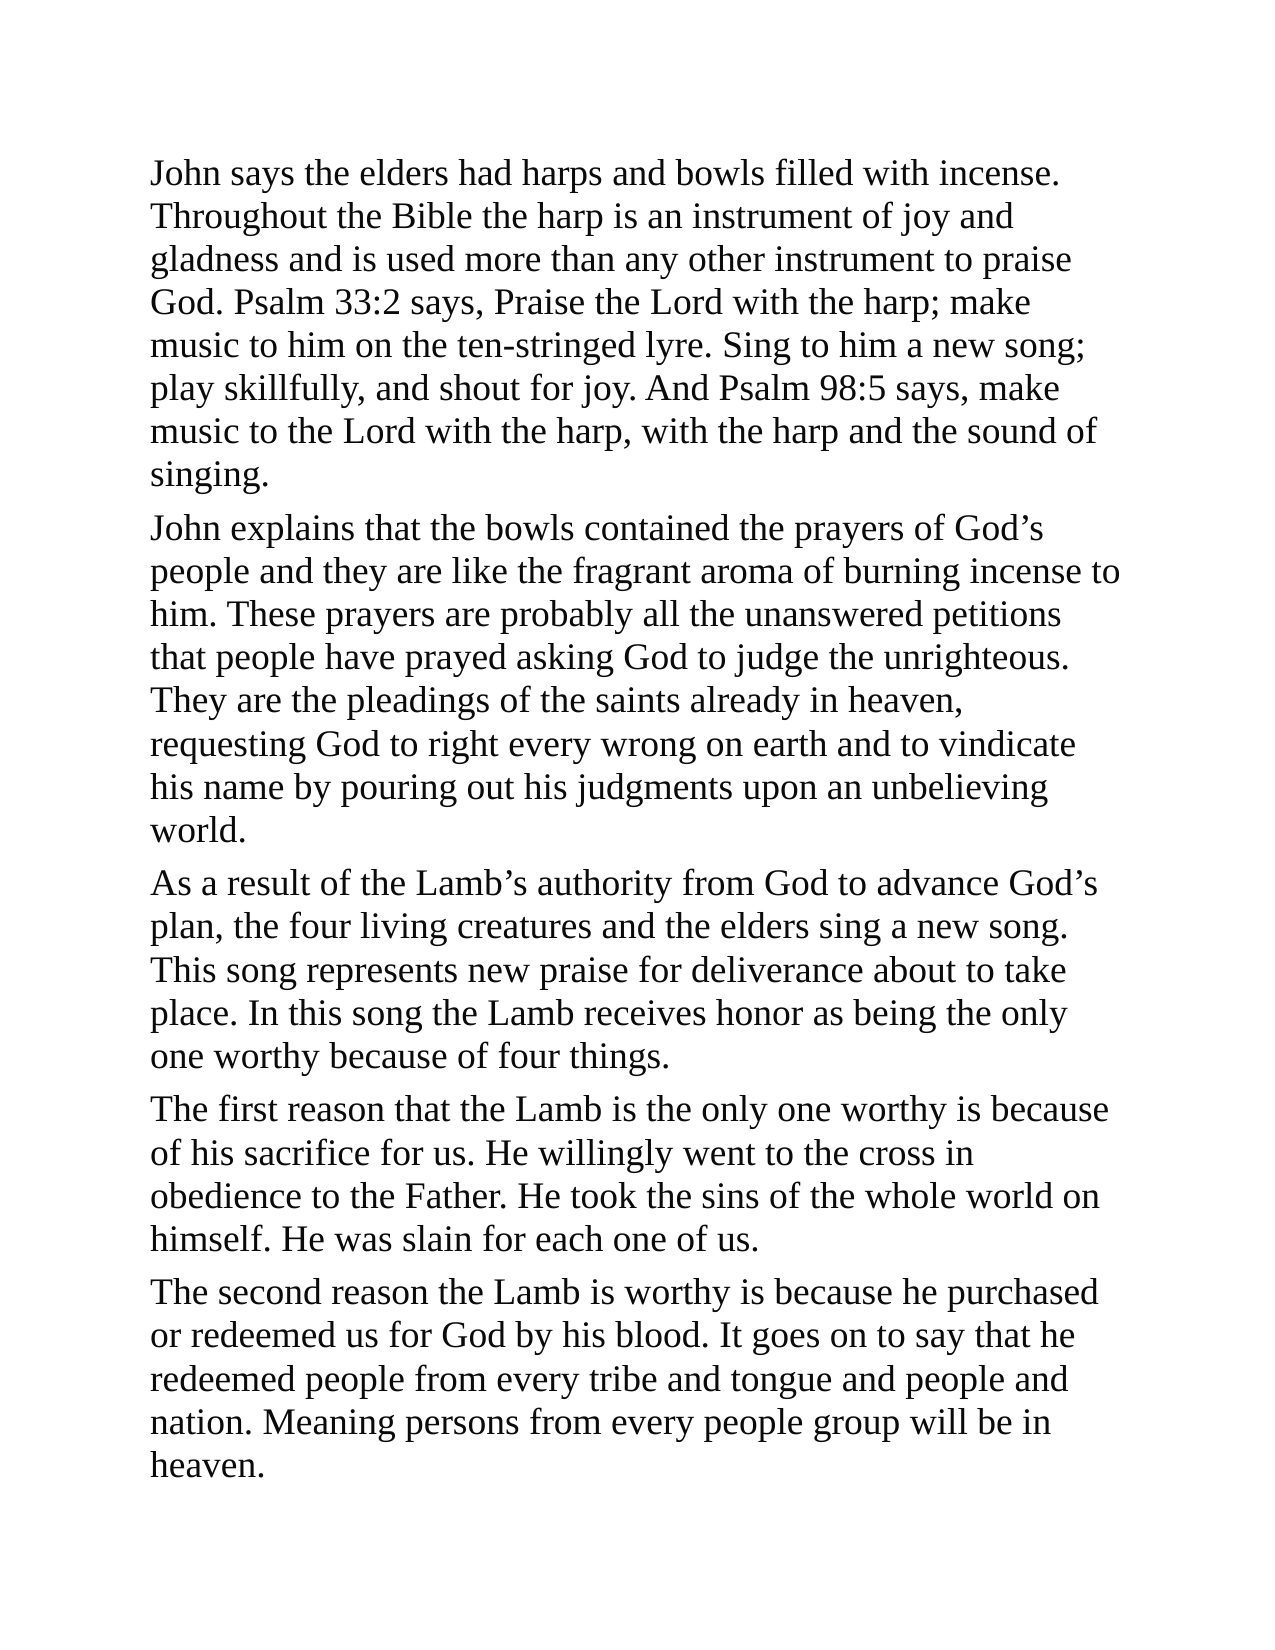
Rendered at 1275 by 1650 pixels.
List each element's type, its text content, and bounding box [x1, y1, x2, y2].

text The second reason the Lamb is worthy is because he purchased or redeemed us for God by his blood. It goes on to say that he redeemed people from every tribe and tongue and people and nation. Meaning persons from every people group will be in heaven. [150, 1270, 1125, 1485]
text The first reason that the Lamb is the only one worthy is because of his sacrifice for us. He willingly went to the cross in obedience to the Father. He took the sins of the whole world on himself. He was slain for each one of us. [150, 1087, 1125, 1259]
text John explains that the bowls contained the prayers of God’s people and they are like the fragrant aroma of burning incense to him. These prayers are probably all the unanswered petitions that people have prayed asking God to judge the unrighteous. They are the pleadings of the saints already in heaven, requesting God to right every wrong on earth and to vindicate his name by pouring out his judgments upon an unbelieving world. [150, 505, 1125, 850]
text John says the elders had harps and bowls filled with incense. Throughout the Bible the harp is an instrument of joy and gladness and is used more than any other instrument to praise God. Psalm 33:2 says, Praise the Lord with the harp; make music to him on the ten-stringed lyre. Sing to him a new song; play skillfully, and shout for joy. And Psalm 98:5 says, make music to the Lord with the harp, with the harp and the sound of singing. [150, 150, 1125, 495]
text As a result of the Lamb’s authority from God to advance God’s plan, the four living creatures and the elders sing a new song. This song represents new praise for deliverance about to take place. In this song the Lamb receives honor as being the only one worthy because of four things. [150, 861, 1125, 1076]
